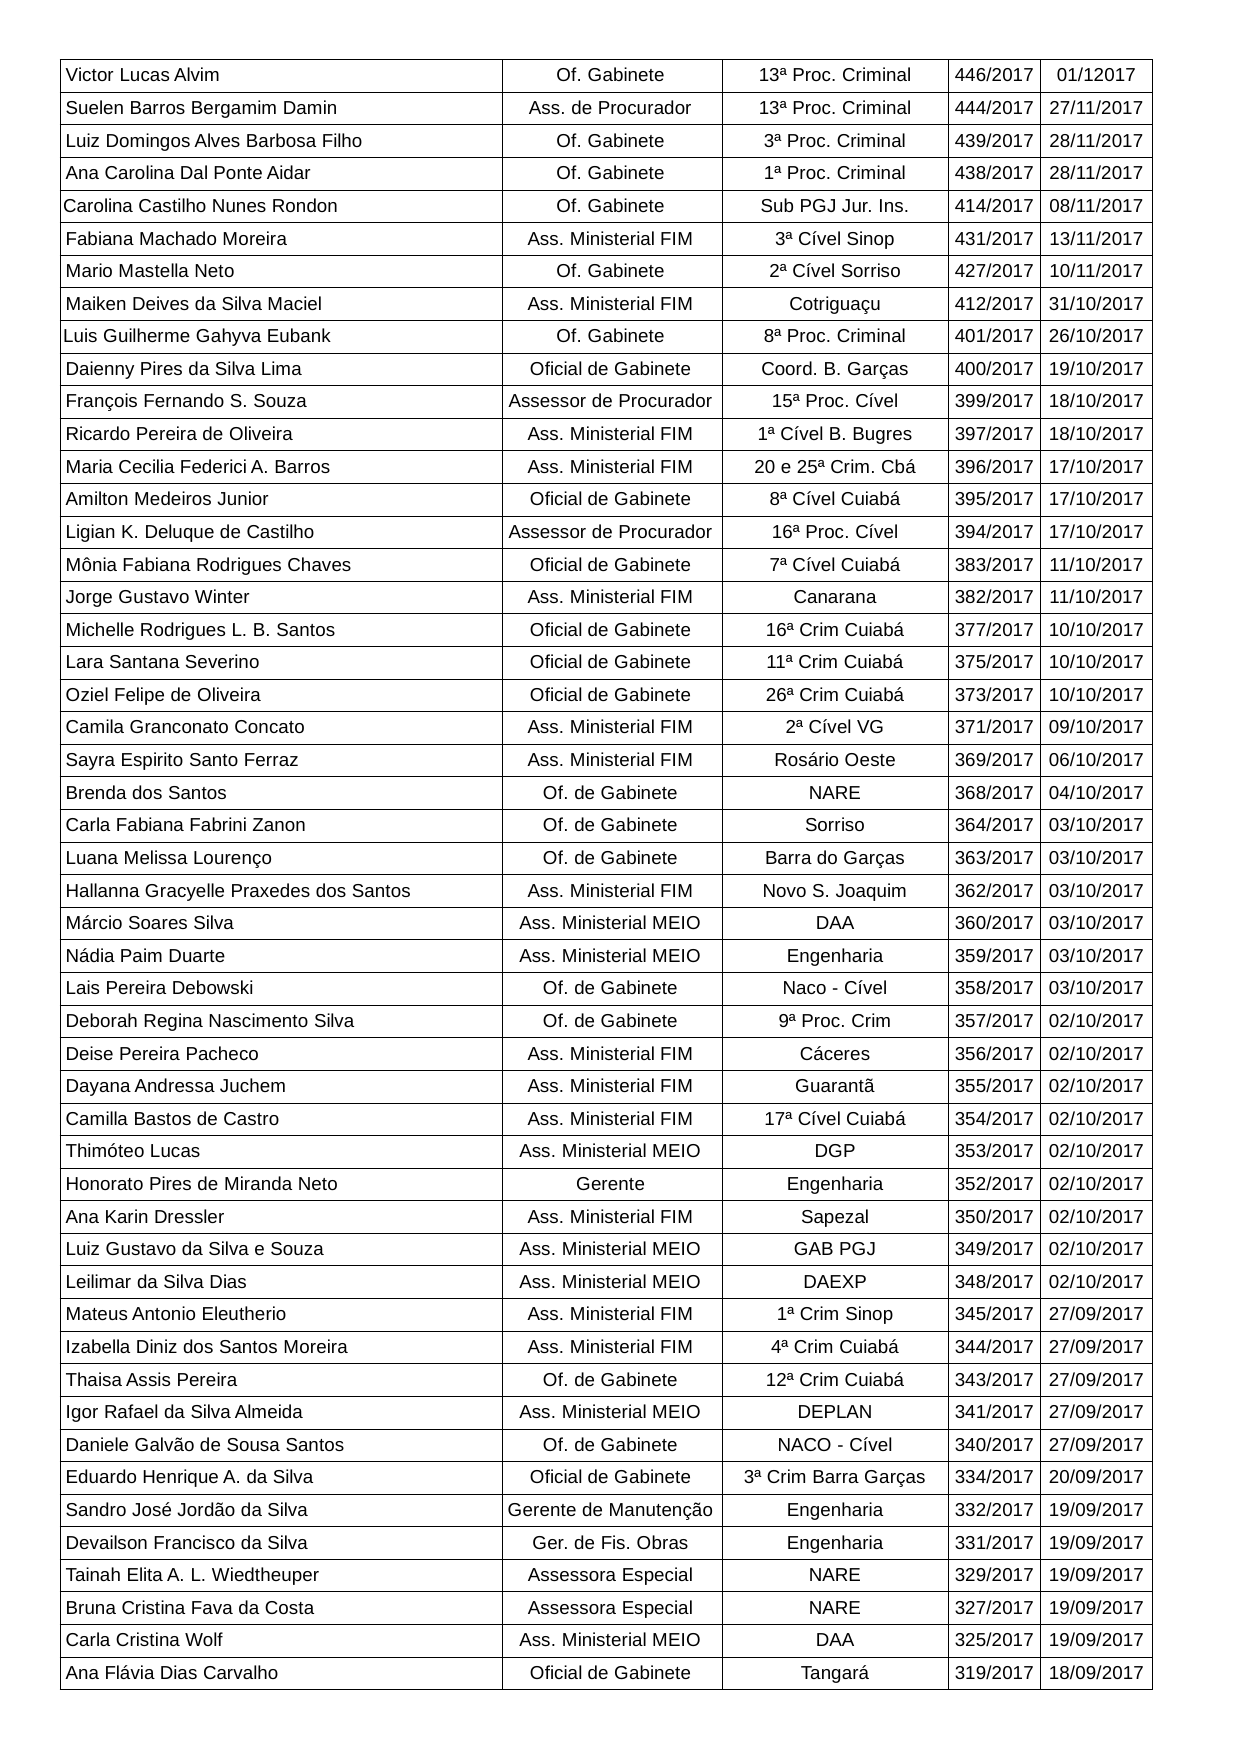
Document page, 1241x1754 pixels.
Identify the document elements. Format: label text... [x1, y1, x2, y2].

table_cell Tangará [723, 1658, 948, 1689]
table_cell 2ª Cível VG [723, 712, 948, 744]
table_cell 377/2017 [949, 614, 1040, 646]
table_cell Ana Karin Dressler [61, 1201, 502, 1233]
table_cell 08/11/2017 [1041, 191, 1152, 222]
table_cell 27/11/2017 [1041, 93, 1152, 124]
table_cell 11ª Crim Cuiabá [723, 647, 948, 678]
table_cell 3ª Proc. Criminal [723, 125, 948, 157]
table_cell 340/2017 [949, 1430, 1040, 1461]
table_cell 18/10/2017 [1041, 386, 1152, 418]
table_cell 11/10/2017 [1041, 582, 1152, 613]
table_cell Ass. Ministerial FIM [503, 1332, 722, 1363]
table_cell 360/2017 [949, 908, 1040, 939]
table_cell GAB PGJ [723, 1234, 948, 1265]
table_cell Ana Flávia Dias Carvalho [61, 1658, 502, 1689]
table_cell Ass. Ministerial MEIO [503, 1136, 722, 1168]
table_cell 401/2017 [949, 321, 1040, 352]
table_cell Daniele Galvão de Sousa Santos [61, 1430, 502, 1461]
table_cell 19/09/2017 [1041, 1495, 1152, 1526]
table_cell Márcio Soares Silva [61, 908, 502, 939]
table_cell 327/2017 [949, 1592, 1040, 1624]
table_cell Nádia Paim Duarte [61, 940, 502, 972]
table_cell 427/2017 [949, 256, 1040, 287]
table_cell 341/2017 [949, 1397, 1040, 1428]
table_cell 1ª Crim Sinop [723, 1299, 948, 1331]
table_cell 17/10/2017 [1041, 451, 1152, 483]
table_cell Naco - Cível [723, 973, 948, 1004]
table_cell 396/2017 [949, 451, 1040, 483]
table_cell Thimóteo Lucas [61, 1136, 502, 1168]
table_cell Oficial de Gabinete [503, 680, 722, 711]
table_header 446/2017 [949, 60, 1040, 92]
table_cell Camila Granconato Concato [61, 712, 502, 744]
table_cell 27/09/2017 [1041, 1430, 1152, 1461]
table_cell 349/2017 [949, 1234, 1040, 1265]
table_cell 27/09/2017 [1041, 1397, 1152, 1428]
table_cell 397/2017 [949, 419, 1040, 450]
table_cell 19/09/2017 [1041, 1592, 1152, 1624]
table_cell Daienny Pires da Silva Lima [61, 354, 502, 385]
table_cell Deise Pereira Pacheco [61, 1038, 502, 1070]
table_cell Oficial de Gabinete [503, 647, 722, 678]
table_cell 17/10/2017 [1041, 484, 1152, 516]
table_cell 09/10/2017 [1041, 712, 1152, 744]
table_cell Ass. Ministerial FIM [503, 875, 722, 907]
table_cell 02/10/2017 [1041, 1006, 1152, 1037]
table_cell 356/2017 [949, 1038, 1040, 1070]
table_cell 350/2017 [949, 1201, 1040, 1233]
table_cell 358/2017 [949, 973, 1040, 1004]
table_cell Canarana [723, 582, 948, 613]
table_cell Ass. Ministerial FIM [503, 223, 722, 255]
table_cell 20/09/2017 [1041, 1462, 1152, 1494]
table_cell 27/09/2017 [1041, 1299, 1152, 1331]
table_cell Gerente [503, 1169, 722, 1200]
table_cell 371/2017 [949, 712, 1040, 744]
table_cell 02/10/2017 [1041, 1038, 1152, 1070]
table_cell Oficial de Gabinete [503, 354, 722, 385]
table_cell DGP [723, 1136, 948, 1168]
table_cell Cotriguaçu [723, 288, 948, 320]
table_cell 10/10/2017 [1041, 647, 1152, 678]
table_cell Oziel Felipe de Oliveira [61, 680, 502, 711]
table_cell 13ª Proc. Criminal [723, 93, 948, 124]
table_cell 8ª Proc. Criminal [723, 321, 948, 352]
table_cell Of. de Gabinete [503, 843, 722, 874]
table_cell 8ª Cível Cuiabá [723, 484, 948, 516]
table_cell Tainah Elita A. L. Wiedtheuper [61, 1560, 502, 1591]
table_cell Ass. Ministerial FIM [503, 288, 722, 320]
table_cell Lara Santana Severino [61, 647, 502, 678]
table_cell 438/2017 [949, 158, 1040, 189]
table_cell 11/10/2017 [1041, 549, 1152, 581]
table_cell 03/10/2017 [1041, 810, 1152, 842]
table_cell 27/09/2017 [1041, 1332, 1152, 1363]
table_cell Oficial de Gabinete [503, 1462, 722, 1494]
table_cell Oficial de Gabinete [503, 484, 722, 516]
table_cell 1ª Proc. Criminal [723, 158, 948, 189]
table_cell Luana Melissa Lourenço [61, 843, 502, 874]
table_cell 18/09/2017 [1041, 1658, 1152, 1689]
table_cell Amilton Medeiros Junior [61, 484, 502, 516]
table_cell 7ª Cível Cuiabá [723, 549, 948, 581]
table_cell 368/2017 [949, 777, 1040, 809]
table_cell 03/10/2017 [1041, 843, 1152, 874]
table_cell Assessor de Procurador [503, 517, 722, 548]
table_cell Ass. Ministerial MEIO [503, 940, 722, 972]
table_cell Mônia Fabiana Rodrigues Chaves [61, 549, 502, 581]
table_cell 19/10/2017 [1041, 354, 1152, 385]
table_cell 394/2017 [949, 517, 1040, 548]
table_cell 382/2017 [949, 582, 1040, 613]
table_cell 02/10/2017 [1041, 1104, 1152, 1135]
table_cell 332/2017 [949, 1495, 1040, 1526]
table_cell 444/2017 [949, 93, 1040, 124]
table_cell 431/2017 [949, 223, 1040, 255]
table_cell Luis Guilherme Gahyva Eubank [61, 321, 502, 352]
table_cell 373/2017 [949, 680, 1040, 711]
table_cell 354/2017 [949, 1104, 1040, 1135]
table_cell 13/11/2017 [1041, 223, 1152, 255]
table_cell 17ª Cível Cuiabá [723, 1104, 948, 1135]
table_cell Maria Cecilia Federici A. Barros [61, 451, 502, 483]
table_cell Ass. Ministerial FIM [503, 712, 722, 744]
table_cell 02/10/2017 [1041, 1169, 1152, 1200]
table_cell 20 e 25ª Crim. Cbá [723, 451, 948, 483]
table_header 13ª Proc. Criminal [723, 60, 948, 92]
table_cell Coord. B. Garças [723, 354, 948, 385]
table_cell 26ª Crim Cuiabá [723, 680, 948, 711]
table_cell DAA [723, 908, 948, 939]
table_cell Camilla Bastos de Castro [61, 1104, 502, 1135]
table_cell 06/10/2017 [1041, 745, 1152, 776]
table_cell 364/2017 [949, 810, 1040, 842]
table_cell Of. de Gabinete [503, 973, 722, 1004]
table_cell Assessor de Procurador [503, 386, 722, 418]
table_cell 28/11/2017 [1041, 158, 1152, 189]
table_header Victor Lucas Alvim [61, 60, 502, 92]
table_cell Ass. Ministerial FIM [503, 1201, 722, 1233]
table_cell 19/09/2017 [1041, 1625, 1152, 1657]
table_cell Of. Gabinete [503, 158, 722, 189]
table_cell Ass. Ministerial FIM [503, 582, 722, 613]
table_cell 439/2017 [949, 125, 1040, 157]
table_cell Of. Gabinete [503, 191, 722, 222]
table_cell Oficial de Gabinete [503, 614, 722, 646]
table_cell 3ª Cível Sinop [723, 223, 948, 255]
table_cell Ass. Ministerial MEIO [503, 1397, 722, 1428]
table_cell Thaisa Assis Pereira [61, 1364, 502, 1396]
table_cell Cáceres [723, 1038, 948, 1070]
table_cell Of. Gabinete [503, 321, 722, 352]
table_cell 03/10/2017 [1041, 908, 1152, 939]
table_cell Mateus Antonio Eleutherio [61, 1299, 502, 1331]
table_cell Ass. Ministerial FIM [503, 1071, 722, 1102]
table_cell 383/2017 [949, 549, 1040, 581]
table_cell Of. de Gabinete [503, 777, 722, 809]
table_cell Ligian K. Deluque de Castilho [61, 517, 502, 548]
table_cell Oficial de Gabinete [503, 549, 722, 581]
table_cell 31/10/2017 [1041, 288, 1152, 320]
table_cell Dayana Andressa Juchem [61, 1071, 502, 1102]
table_cell Ass. Ministerial FIM [503, 1038, 722, 1070]
table_cell 04/10/2017 [1041, 777, 1152, 809]
table_cell Sapezal [723, 1201, 948, 1233]
table_cell Devailson Francisco da Silva [61, 1527, 502, 1559]
table_cell DAEXP [723, 1266, 948, 1298]
table_cell Sub PGJ Jur. Ins. [723, 191, 948, 222]
table_cell Rosário Oeste [723, 745, 948, 776]
table_cell 4ª Crim Cuiabá [723, 1332, 948, 1363]
table_cell Maiken Deives da Silva Maciel [61, 288, 502, 320]
table_cell 02/10/2017 [1041, 1266, 1152, 1298]
table_cell 329/2017 [949, 1560, 1040, 1591]
table_cell 319/2017 [949, 1658, 1040, 1689]
table_cell 345/2017 [949, 1299, 1040, 1331]
table_cell Deborah Regina Nascimento Silva [61, 1006, 502, 1037]
table_cell 1ª Cível B. Bugres [723, 419, 948, 450]
table_cell DEPLAN [723, 1397, 948, 1428]
table_cell 02/10/2017 [1041, 1071, 1152, 1102]
table_cell Engenharia [723, 1495, 948, 1526]
table_cell Oficial de Gabinete [503, 1658, 722, 1689]
table_cell 353/2017 [949, 1136, 1040, 1168]
table_cell DAA [723, 1625, 948, 1657]
table_cell 15ª Proc. Cível [723, 386, 948, 418]
table_cell Ricardo Pereira de Oliveira [61, 419, 502, 450]
table_cell Brenda dos Santos [61, 777, 502, 809]
table_cell 28/11/2017 [1041, 125, 1152, 157]
table_cell 9ª Proc. Crim [723, 1006, 948, 1037]
table_cell 400/2017 [949, 354, 1040, 385]
table_cell 10/10/2017 [1041, 614, 1152, 646]
table_cell Ass. Ministerial MEIO [503, 1625, 722, 1657]
table_cell Engenharia [723, 1527, 948, 1559]
table_cell Sandro José Jordão da Silva [61, 1495, 502, 1526]
table_cell Engenharia [723, 1169, 948, 1200]
table_cell Ass. Ministerial FIM [503, 451, 722, 483]
table_cell 27/09/2017 [1041, 1364, 1152, 1396]
table_cell Of. Gabinete [503, 125, 722, 157]
table_cell Bruna Cristina Fava da Costa [61, 1592, 502, 1624]
table_cell 399/2017 [949, 386, 1040, 418]
table_cell 395/2017 [949, 484, 1040, 516]
table_cell 10/10/2017 [1041, 680, 1152, 711]
table_cell Lais Pereira Debowski [61, 973, 502, 1004]
table_cell Igor Rafael da Silva Almeida [61, 1397, 502, 1428]
table_cell 357/2017 [949, 1006, 1040, 1037]
table_cell Mario Mastella Neto [61, 256, 502, 287]
table_cell 334/2017 [949, 1462, 1040, 1494]
table_cell Of. de Gabinete [503, 810, 722, 842]
table_cell 02/10/2017 [1041, 1234, 1152, 1265]
table_cell NACO - Cível [723, 1430, 948, 1461]
table_cell Ass. Ministerial FIM [503, 1299, 722, 1331]
table_cell 10/11/2017 [1041, 256, 1152, 287]
table_cell 03/10/2017 [1041, 973, 1152, 1004]
table_cell 26/10/2017 [1041, 321, 1152, 352]
table_cell 363/2017 [949, 843, 1040, 874]
table_cell 16ª Crim Cuiabá [723, 614, 948, 646]
table_cell Leilimar da Silva Dias [61, 1266, 502, 1298]
table_cell 343/2017 [949, 1364, 1040, 1396]
table_cell Sayra Espirito Santo Ferraz [61, 745, 502, 776]
table_cell Of. de Gabinete [503, 1006, 722, 1037]
table_cell Fabiana Machado Moreira [61, 223, 502, 255]
table_cell Hallanna Gracyelle Praxedes dos Santos [61, 875, 502, 907]
table_cell Engenharia [723, 940, 948, 972]
table_cell 352/2017 [949, 1169, 1040, 1200]
table_cell Carolina Castilho Nunes Rondon [61, 191, 502, 222]
table_cell 348/2017 [949, 1266, 1040, 1298]
table_cell Carla Cristina Wolf [61, 1625, 502, 1657]
table_cell 03/10/2017 [1041, 940, 1152, 972]
table_cell Luiz Domingos Alves Barbosa Filho [61, 125, 502, 157]
table_cell 414/2017 [949, 191, 1040, 222]
table_cell 16ª Proc. Cível [723, 517, 948, 548]
table_cell 359/2017 [949, 940, 1040, 972]
table_cell 369/2017 [949, 745, 1040, 776]
table_cell Ass. Ministerial FIM [503, 419, 722, 450]
table_cell 2ª Cível Sorriso [723, 256, 948, 287]
table_cell Jorge Gustavo Winter [61, 582, 502, 613]
table_cell Of. de Gabinete [503, 1364, 722, 1396]
table_cell Ass. Ministerial FIM [503, 1104, 722, 1135]
table_cell 03/10/2017 [1041, 875, 1152, 907]
table_cell NARE [723, 1560, 948, 1591]
table_cell Suelen Barros Bergamim Damin [61, 93, 502, 124]
table_cell 02/10/2017 [1041, 1136, 1152, 1168]
table_cell 18/10/2017 [1041, 419, 1152, 450]
table_cell Michelle Rodrigues L. B. Santos [61, 614, 502, 646]
table_cell Ass. Ministerial MEIO [503, 1234, 722, 1265]
table_cell Ass. Ministerial FIM [503, 745, 722, 776]
table_cell Izabella Diniz dos Santos Moreira [61, 1332, 502, 1363]
table_cell Novo S. Joaquim [723, 875, 948, 907]
table_cell Sorriso [723, 810, 948, 842]
table_cell 362/2017 [949, 875, 1040, 907]
table_cell Luiz Gustavo da Silva e Souza [61, 1234, 502, 1265]
table_cell 325/2017 [949, 1625, 1040, 1657]
table_cell Assessora Especial [503, 1560, 722, 1591]
table_cell Assessora Especial [503, 1592, 722, 1624]
table_cell Carla Fabiana Fabrini Zanon [61, 810, 502, 842]
table_cell 344/2017 [949, 1332, 1040, 1363]
table_cell 12ª Crim Cuiabá [723, 1364, 948, 1396]
table_cell 3ª Crim Barra Garças [723, 1462, 948, 1494]
table_cell 375/2017 [949, 647, 1040, 678]
table_cell NARE [723, 777, 948, 809]
table_cell Honorato Pires de Miranda Neto [61, 1169, 502, 1200]
table_cell 19/09/2017 [1041, 1527, 1152, 1559]
table_cell Ass. Ministerial MEIO [503, 908, 722, 939]
table_header 01/12017 [1041, 60, 1152, 92]
table_cell Barra do Garças [723, 843, 948, 874]
table_cell Gerente de Manutenção [503, 1495, 722, 1526]
table_cell Eduardo Henrique A. da Silva [61, 1462, 502, 1494]
table_cell Ass. de Procurador [503, 93, 722, 124]
table_cell 412/2017 [949, 288, 1040, 320]
table_cell 355/2017 [949, 1071, 1040, 1102]
table_cell 17/10/2017 [1041, 517, 1152, 548]
table_cell NARE [723, 1592, 948, 1624]
table_cell Ass. Ministerial MEIO [503, 1266, 722, 1298]
table_cell François Fernando S. Souza [61, 386, 502, 418]
table_cell Ger. de Fis. Obras [503, 1527, 722, 1559]
table_cell Ana Carolina Dal Ponte Aidar [61, 158, 502, 189]
table_cell 331/2017 [949, 1527, 1040, 1559]
table_cell Guarantã [723, 1071, 948, 1102]
table_cell Of. de Gabinete [503, 1430, 722, 1461]
table_header Of. Gabinete [503, 60, 722, 92]
table_cell Of. Gabinete [503, 256, 722, 287]
table_cell 19/09/2017 [1041, 1560, 1152, 1591]
table_cell 02/10/2017 [1041, 1201, 1152, 1233]
